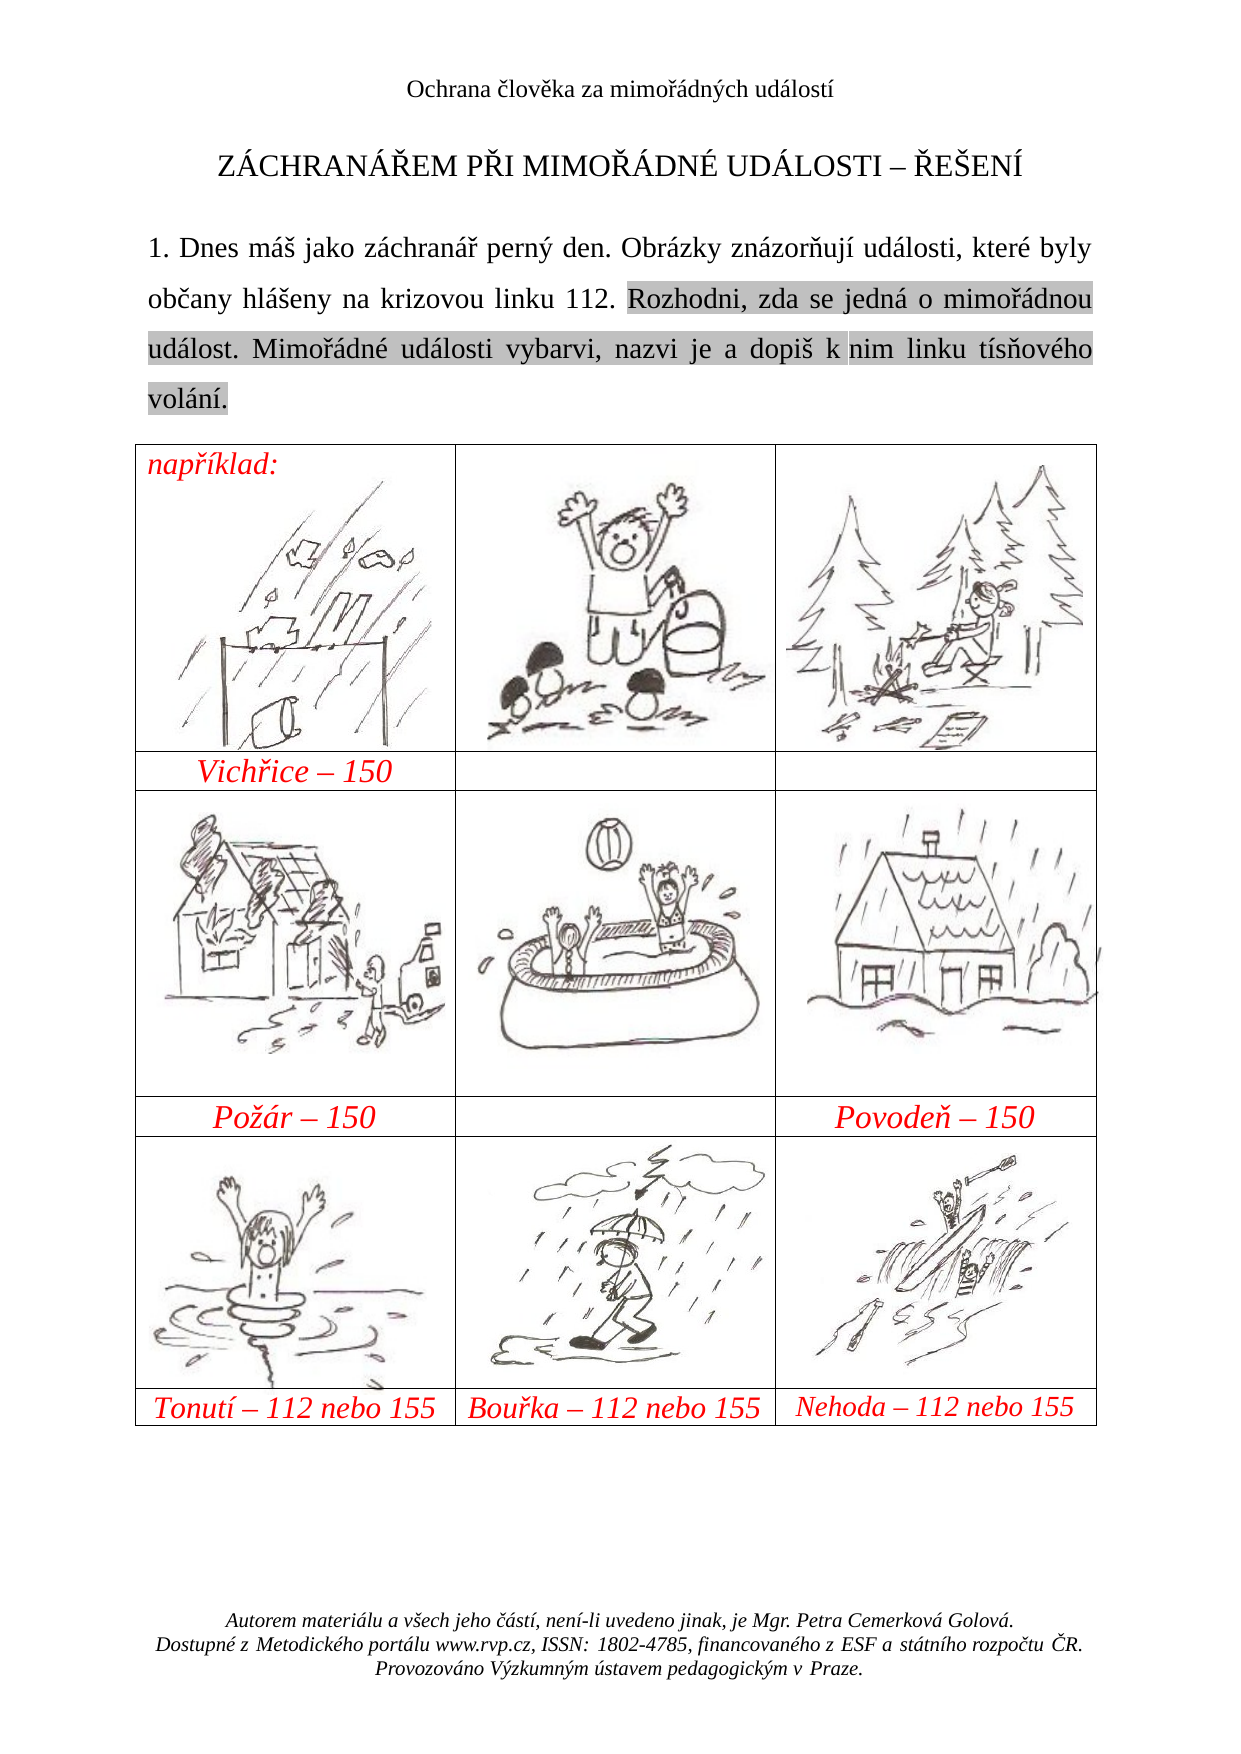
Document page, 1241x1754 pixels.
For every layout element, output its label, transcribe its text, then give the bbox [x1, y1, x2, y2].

table_cell [776, 752, 1096, 790]
table_cell [136, 791, 455, 1096]
table_cell [136, 1137, 455, 1388]
table_cell [776, 791, 1096, 1096]
table_cell [456, 791, 775, 1096]
picture [786, 465, 1083, 750]
picture [171, 471, 432, 750]
table_cell Tonutí – 112 nebo 155 [136, 1389, 455, 1425]
table_header [456, 445, 775, 751]
table_cell Bouřka – 112 nebo 155 [456, 1389, 775, 1425]
text ZÁCHRANÁŘEM PŘI MIMOŘÁDNÉ UDÁLOSTI – ŘEŠENÍ [148, 148, 1093, 183]
picture [776, 1137, 785, 1373]
picture [807, 791, 1096, 1054]
table_cell [456, 1137, 775, 1388]
picture [148, 1154, 427, 1388]
picture [467, 803, 765, 1069]
table_cell [776, 1137, 1096, 1388]
text 1. Dnes máš jako záchranář perný den. Obrázky znázorňují události, které byly občany hlášeny na krizovou linku 112. Rozhodni, zda se jedná o mimořádnou událost. Mimořádné události vybarvi, nazvi je a dopiš k nim linku tísňového volání. [148, 231, 1093, 415]
table_cell Požár – 150 [136, 1097, 455, 1136]
picture [487, 1137, 775, 1373]
picture [1097, 791, 1104, 1054]
picture [148, 812, 446, 1054]
picture [805, 1153, 1073, 1375]
table_header [778, 445, 1096, 751]
picture [487, 447, 775, 751]
picture [148, 1389, 427, 1395]
table_cell Nehoda – 112 nebo 155 [776, 1389, 1096, 1425]
table_cell Povodeň – 150 [776, 1097, 1096, 1136]
table_header například: [136, 445, 455, 751]
table_cell [456, 752, 775, 790]
table_cell [456, 1097, 775, 1136]
table_cell Vichřice – 150 [136, 752, 455, 790]
